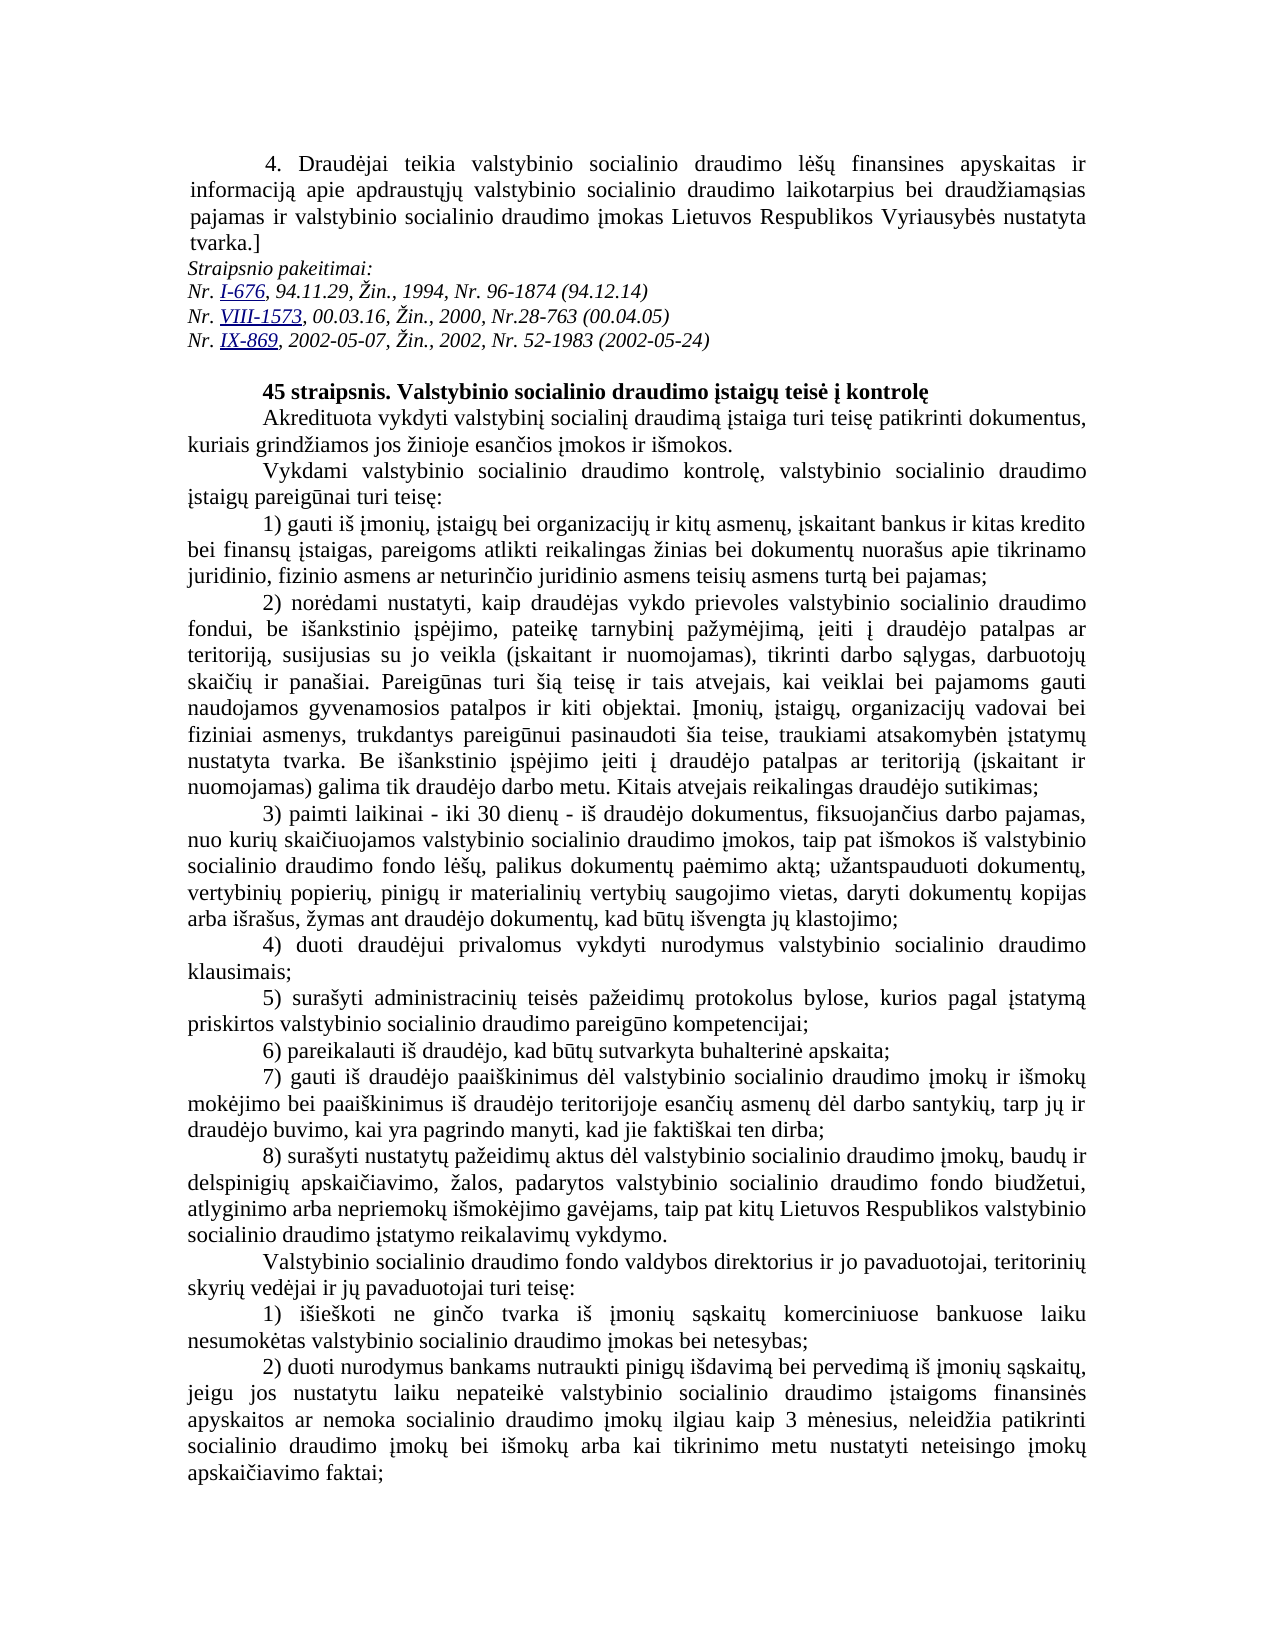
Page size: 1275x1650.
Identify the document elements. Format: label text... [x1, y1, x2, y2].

text 4) duoti draudėjui privalomus vykdyti nurodymus valstybinio socialinio draudimo klausimais; [187, 931, 1087, 984]
text 8) surašyti nustatytų pažeidimų aktus dėl valstybinio socialinio draudimo įmokų, baudų ir delspinigių apskaičiavimo, žalos, padarytos valstybinio socialinio draudimo fondo biudžetui, atlyginimo arba nepriemokų išmokėjimo gavėjams, taip pat kitų Lietuvos Respublikos valstybinio socialinio draudimo įstatymo reikalavimų vykdymo. [187, 1142, 1087, 1248]
text Akredituota vykdyti valstybinį socialinį draudimą įstaiga turi teisę patikrinti dokumentus, kuriais grindžiamos jos žinioje esančios įmokos ir išmokos. [187, 404, 1087, 457]
text 7) gauti iš draudėjo paaiškinimus dėl valstybinio socialinio draudimo įmokų ir išmokų mokėjimo bei paaiškinimus iš draudėjo teritorijoje esančių asmenų dėl darbo santykių, tarp jų ir draudėjo buvimo, kai yra pagrindo manyti, kad jie faktiškai ten dirba; [187, 1063, 1087, 1142]
text Nr. I-676, 94.11.29, Žin., 1994, Nr. 96-1874 (94.12.14) [187, 279, 1087, 303]
text 3) paimti laikinai - iki 30 dienų - iš draudėjo dokumentus, fiksuojančius darbo pajamas, nuo kurių skaičiuojamos valstybinio socialinio draudimo įmokos, taip pat išmokos iš valstybinio socialinio draudimo fondo lėšų, palikus dokumentų paėmimo aktą; užantspauduoti dokumentų, vertybinių popierių, pinigų ir materialinių vertybių saugojimo vietas, daryti dokumentų kopijas arba išrašus, žymas ant draudėjo dokumentų, kad būtų išvengta jų klastojimo; [187, 800, 1087, 931]
text 45 straipsnis. Valstybinio socialinio draudimo įstaigų teisė į kontrolę [187, 378, 1087, 404]
text Valstybinio socialinio draudimo fondo valdybos direktorius ir jo pavaduotojai, teritorinių skyrių vedėjai ir jų pavaduotojai turi teisę: [187, 1248, 1087, 1300]
text 2) norėdami nustatyti, kaip draudėjas vykdo prievoles valstybinio socialinio draudimo fondui, be išankstinio įspėjimo, pateikę tarnybinį pažymėjimą, įeiti į draudėjo patalpas ar teritoriją, susijusias su jo veikla (įskaitant ir nuomojamas), tikrinti darbo sąlygas, darbuotojų skaičių ir panašiai. Pareigūnas turi šią teisę ir tais atvejais, kai veiklai bei pajamoms gauti naudojamos gyvenamosios patalpos ir kiti objektai. Įmonių, įstaigų, organizacijų vadovai bei fiziniai asmenys, trukdantys pareigūnui pasinaudoti šia teise, traukiami atsakomybėn įstatymų nustatyta tvarka. Be išankstinio įspėjimo įeiti į draudėjo patalpas ar teritoriją (įskaitant ir nuomojamas) galima tik draudėjo darbo metu. Kitais atvejais reikalingas draudėjo sutikimas; [187, 589, 1087, 800]
text 2) duoti nurodymus bankams nutraukti pinigų išdavimą bei pervedimą iš įmonių sąskaitų, jeigu jos nustatytu laiku nepateikė valstybinio socialinio draudimo įstaigoms finansinės apyskaitos ar nemoka socialinio draudimo įmokų ilgiau kaip 3 mėnesius, neleidžia patikrinti socialinio draudimo įmokų bei išmokų arba kai tikrinimo metu nustatyti neteisingo įmokų apskaičiavimo faktai; [187, 1353, 1087, 1485]
text 5) surašyti administracinių teisės pažeidimų protokolus bylose, kurios pagal įstatymą priskirtos valstybinio socialinio draudimo pareigūno kompetencijai; [187, 984, 1087, 1037]
text Vykdami valstybinio socialinio draudimo kontrolę, valstybinio socialinio draudimo įstaigų pareigūnai turi teisę: [187, 457, 1087, 510]
text 1) išieškoti ne ginčo tvarka iš įmonių sąskaitų komerciniuose bankuose laiku nesumokėtas valstybinio socialinio draudimo įmokas bei netesybas; [187, 1300, 1087, 1353]
text 4. Draudėjai teikia valstybinio socialinio draudimo lėšų finansines apyskaitas ir informaciją apie apdraustųjų valstybinio socialinio draudimo laikotarpius bei draudžiamąsias pajamas ir valstybinio socialinio draudimo įmokas Lietuvos Respublikos Vyriausybės nustatyta tvarka.] [190, 150, 1087, 255]
text Straipsnio pakeitimai: [187, 255, 1087, 279]
text Nr. IX-869, 2002-05-07, Žin., 2002, Nr. 52-1983 (2002-05-24) [187, 328, 1087, 352]
text 6) pareikalauti iš draudėjo, kad būtų sutvarkyta buhalterinė apskaita; [187, 1037, 1087, 1063]
text 1) gauti iš įmonių, įstaigų bei organizacijų ir kitų asmenų, įskaitant bankus ir kitas kredito bei finansų įstaigas, pareigoms atlikti reikalingas žinias bei dokumentų nuorašus apie tikrinamo juridinio, fizinio asmens ar neturinčio juridinio asmens teisių asmens turtą bei pajamas; [187, 510, 1087, 589]
text Nr. VIII-1573, 00.03.16, Žin., 2000, Nr.28-763 (00.04.05) [187, 303, 1087, 328]
